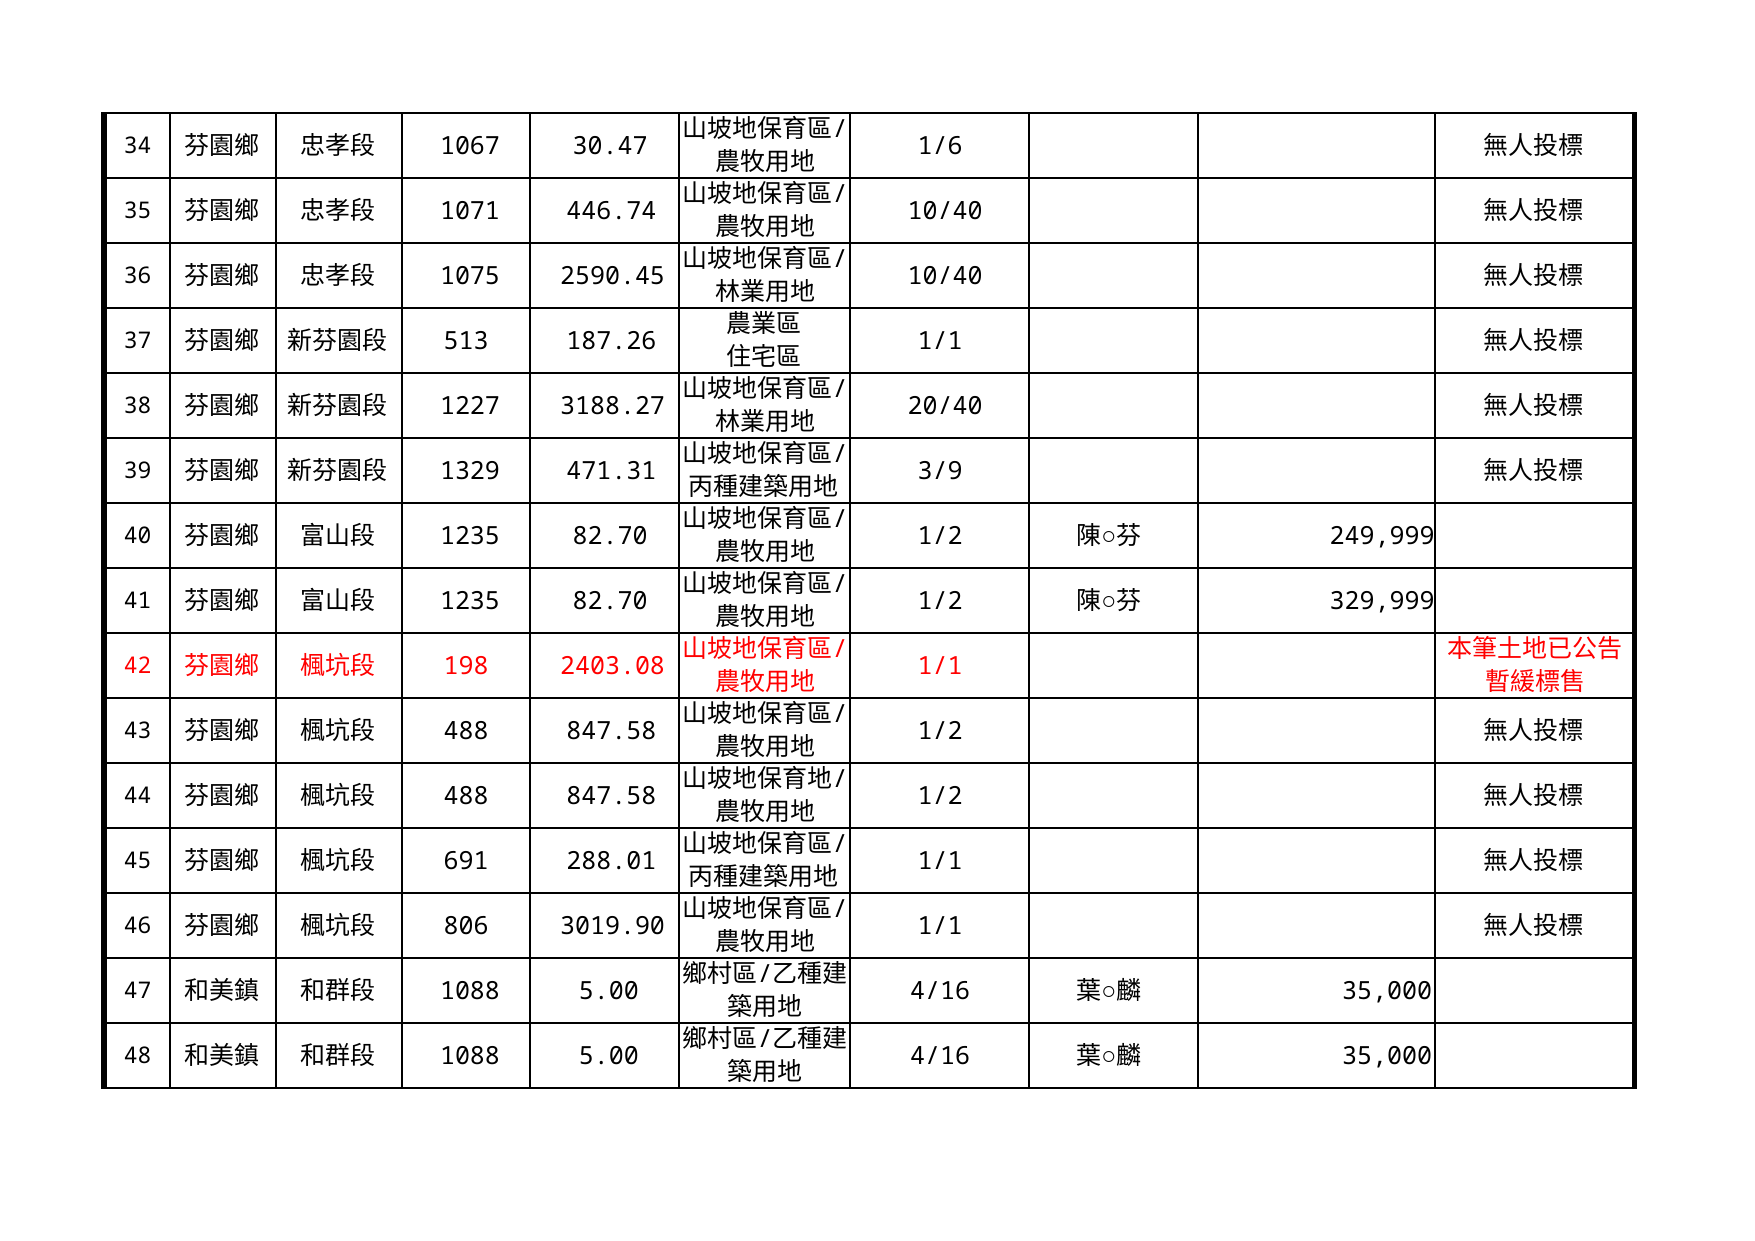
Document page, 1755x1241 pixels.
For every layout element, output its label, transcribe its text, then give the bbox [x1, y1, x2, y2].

table_cell [1199, 244, 1434, 307]
table_cell 42 [107, 634, 169, 697]
table_cell 1088 [403, 1024, 529, 1087]
table_cell [1030, 244, 1197, 307]
table_cell 山坡地保育地/ 農牧用地 [680, 764, 849, 827]
table_cell 1/1 [851, 634, 1028, 697]
table_cell [1030, 894, 1197, 957]
table_cell 1071 [403, 179, 529, 242]
table_cell 1/1 [851, 829, 1028, 892]
table_cell 新芬園段 [277, 309, 401, 372]
table_cell 847.58 [531, 764, 678, 827]
table_cell [1199, 634, 1434, 697]
table_cell 38 [107, 374, 169, 437]
table_cell 山坡地保育區/ 農牧用地 [680, 894, 849, 957]
table_cell 新芬園段 [277, 439, 401, 502]
table_cell 本筆土地已公告 暫緩標售 [1436, 634, 1632, 697]
table_cell 48 [107, 1024, 169, 1087]
table_cell 35 [107, 179, 169, 242]
table_cell 3/9 [851, 439, 1028, 502]
table_cell 富山段 [277, 504, 401, 567]
table_cell 10/40 [851, 244, 1028, 307]
table_cell 37 [107, 309, 169, 372]
table_cell [1199, 699, 1434, 762]
table_cell 芬園鄉 [171, 829, 275, 892]
table_cell [1030, 439, 1197, 502]
table_cell [1030, 699, 1197, 762]
table_cell 和群段 [277, 959, 401, 1022]
table_cell 847.58 [531, 699, 678, 762]
table_cell 1227 [403, 374, 529, 437]
table_cell [1030, 764, 1197, 827]
table_cell 和群段 [277, 1024, 401, 1087]
table_cell 陳○芬 [1030, 569, 1197, 632]
table_cell 忠孝段 [277, 244, 401, 307]
table_cell 471.31 [531, 439, 678, 502]
table_cell 和美鎮 [171, 959, 275, 1022]
table_cell 無人投標 [1436, 764, 1632, 827]
table_cell 無人投標 [1436, 699, 1632, 762]
table_header 山坡地保育區/ 農牧用地 [680, 114, 849, 177]
table_cell 山坡地保育區/ 農牧用地 [680, 179, 849, 242]
table_cell 無人投標 [1436, 894, 1632, 957]
table_cell [1199, 894, 1434, 957]
table_cell 10/40 [851, 179, 1028, 242]
table_cell 無人投標 [1436, 179, 1632, 242]
table_header 無人投標 [1436, 114, 1632, 177]
table_cell 芬園鄉 [171, 569, 275, 632]
table_cell 芬園鄉 [171, 179, 275, 242]
table_cell [1199, 374, 1434, 437]
table_cell 楓坑段 [277, 764, 401, 827]
table_cell 新芬園段 [277, 374, 401, 437]
table_cell 1235 [403, 569, 529, 632]
table_cell 36 [107, 244, 169, 307]
table_cell 187.26 [531, 309, 678, 372]
table_cell 1/2 [851, 764, 1028, 827]
table_cell 1235 [403, 504, 529, 567]
table_cell 1/2 [851, 699, 1028, 762]
table_cell 1/2 [851, 569, 1028, 632]
table_cell [1199, 309, 1434, 372]
table_cell 5.00 [531, 1024, 678, 1087]
table_cell 山坡地保育區/ 農牧用地 [680, 569, 849, 632]
table_cell [1436, 1024, 1632, 1087]
table_cell 329,999 [1199, 569, 1434, 632]
table_header 忠孝段 [277, 114, 401, 177]
table_cell 20/40 [851, 374, 1028, 437]
table_cell 691 [403, 829, 529, 892]
table_cell 488 [403, 764, 529, 827]
table_cell 鄉村區/乙種建 築用地 [680, 1024, 849, 1087]
table_cell 楓坑段 [277, 634, 401, 697]
table_cell 1/1 [851, 309, 1028, 372]
table_cell [1199, 179, 1434, 242]
table_cell 芬園鄉 [171, 374, 275, 437]
table_cell 葉○麟 [1030, 959, 1197, 1022]
table_cell 288.01 [531, 829, 678, 892]
table_cell 楓坑段 [277, 894, 401, 957]
table_cell [1199, 829, 1434, 892]
table_cell 芬園鄉 [171, 699, 275, 762]
table_cell 陳○芬 [1030, 504, 1197, 567]
table_cell 芬園鄉 [171, 439, 275, 502]
table_cell 山坡地保育區/ 丙種建築用地 [680, 829, 849, 892]
table_cell 249,999 [1199, 504, 1434, 567]
table_cell [1436, 569, 1632, 632]
table_cell 葉○麟 [1030, 1024, 1197, 1087]
table_cell 無人投標 [1436, 829, 1632, 892]
table_cell [1199, 764, 1434, 827]
table_cell 5.00 [531, 959, 678, 1022]
table_header 30.47 [531, 114, 678, 177]
table_cell [1030, 634, 1197, 697]
table_cell [1030, 179, 1197, 242]
table_header 1/6 [851, 114, 1028, 177]
table_header [1199, 114, 1434, 177]
table_cell 1329 [403, 439, 529, 502]
table_cell [1436, 959, 1632, 1022]
table_cell 4/16 [851, 1024, 1028, 1087]
table_cell 82.70 [531, 504, 678, 567]
table_cell [1199, 439, 1434, 502]
table_cell 40 [107, 504, 169, 567]
table_cell 山坡地保育區/ 農牧用地 [680, 504, 849, 567]
table_cell 3188.27 [531, 374, 678, 437]
table_cell 山坡地保育區/ 林業用地 [680, 374, 849, 437]
table_cell [1030, 309, 1197, 372]
table_cell 45 [107, 829, 169, 892]
table_cell 1075 [403, 244, 529, 307]
table_cell 農業區 住宅區 [680, 309, 849, 372]
table_cell 芬園鄉 [171, 894, 275, 957]
table_cell 4/16 [851, 959, 1028, 1022]
table_cell [1030, 829, 1197, 892]
table_cell 1/2 [851, 504, 1028, 567]
table_cell 無人投標 [1436, 244, 1632, 307]
table_cell 2403.08 [531, 634, 678, 697]
table_cell 82.70 [531, 569, 678, 632]
table_cell 35,000 [1199, 959, 1434, 1022]
table_header 34 [107, 114, 169, 177]
table_cell 43 [107, 699, 169, 762]
table_cell 忠孝段 [277, 179, 401, 242]
table_cell 無人投標 [1436, 309, 1632, 372]
table_cell 488 [403, 699, 529, 762]
table_cell 芬園鄉 [171, 504, 275, 567]
table_cell 1/1 [851, 894, 1028, 957]
table_cell 山坡地保育區/ 丙種建築用地 [680, 439, 849, 502]
table_cell 446.74 [531, 179, 678, 242]
table_cell 39 [107, 439, 169, 502]
table_cell 山坡地保育區/ 林業用地 [680, 244, 849, 307]
table_cell 楓坑段 [277, 829, 401, 892]
table_cell 富山段 [277, 569, 401, 632]
table_cell [1436, 504, 1632, 567]
table_cell 1088 [403, 959, 529, 1022]
table_cell 和美鎮 [171, 1024, 275, 1087]
table_cell 513 [403, 309, 529, 372]
table_header 芬園鄉 [171, 114, 275, 177]
table_cell 2590.45 [531, 244, 678, 307]
table_cell 47 [107, 959, 169, 1022]
table_cell 芬園鄉 [171, 634, 275, 697]
table_cell [1030, 374, 1197, 437]
table_header [1030, 114, 1197, 177]
table_cell 35,000 [1199, 1024, 1434, 1087]
table_cell 46 [107, 894, 169, 957]
table_cell 3019.90 [531, 894, 678, 957]
table_header 1067 [403, 114, 529, 177]
table_cell 楓坑段 [277, 699, 401, 762]
table_cell 無人投標 [1436, 374, 1632, 437]
table_cell 芬園鄉 [171, 244, 275, 307]
table_cell 芬園鄉 [171, 309, 275, 372]
table_cell 198 [403, 634, 529, 697]
table_cell 無人投標 [1436, 439, 1632, 502]
table_cell 鄉村區/乙種建 築用地 [680, 959, 849, 1022]
table_cell 山坡地保育區/ 農牧用地 [680, 699, 849, 762]
table_cell 芬園鄉 [171, 764, 275, 827]
table_cell 山坡地保育區/ 農牧用地 [680, 634, 849, 697]
table_cell 44 [107, 764, 169, 827]
table_cell 41 [107, 569, 169, 632]
table_cell 806 [403, 894, 529, 957]
